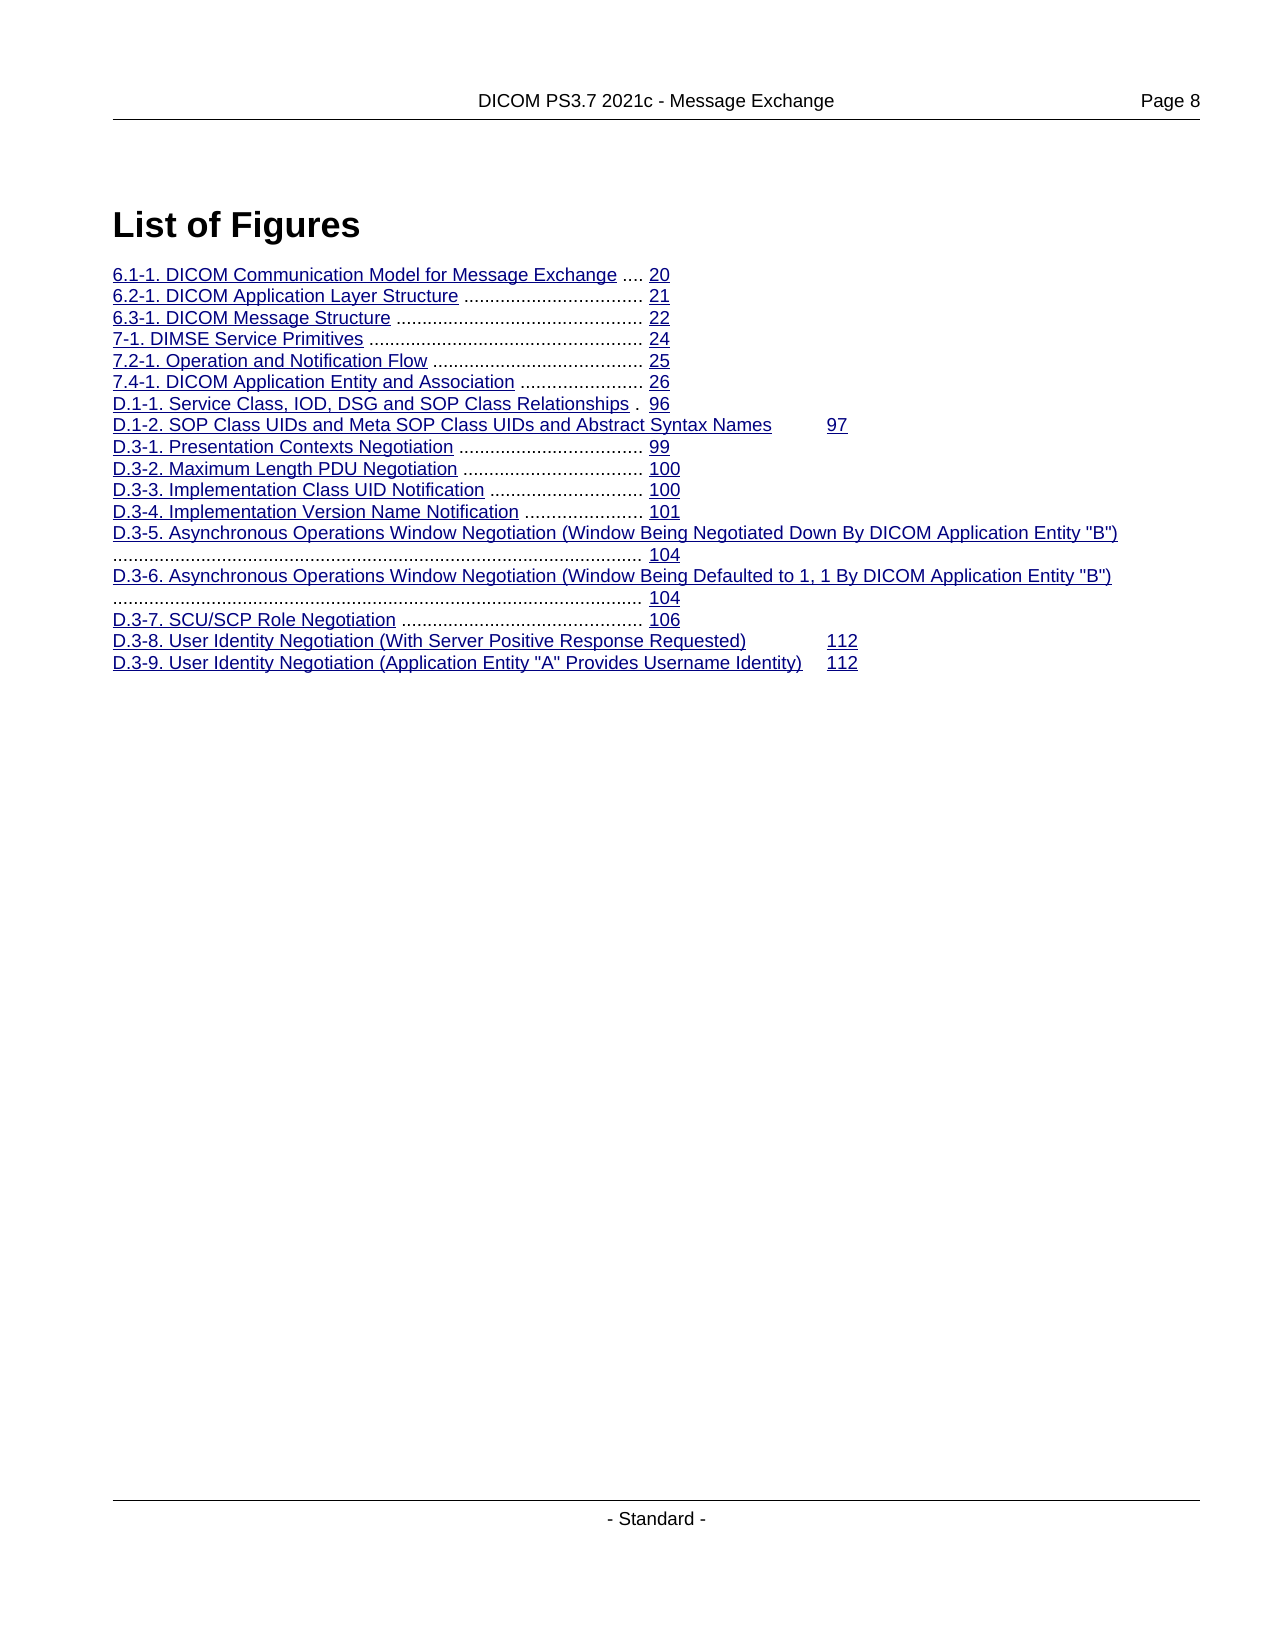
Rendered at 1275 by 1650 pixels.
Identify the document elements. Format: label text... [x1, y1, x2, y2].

text 6.3-1. DICOM Message Structure 0 [112, 306, 1175, 328]
text List of Figures [112, 204, 1200, 245]
text D.3-4. Implementation Version Name Notification 0 [112, 501, 1175, 522]
text D.1-1. Service Class, IOD, DSG and SOP Class Relationships 0 [112, 393, 1175, 414]
text D.3-6. Asynchronous Operations Window Negotiation (Window Being Defaulted to 1, 1 By DICOM Application Entity "B") 0 [112, 565, 1175, 608]
text D.3-7. SCU/SCP Role Negotiation 0 [112, 608, 1175, 630]
text D.1-2. SOP Class UIDs and Meta SOP Class UIDs and Abstract Syntax Names 0 [112, 414, 1175, 436]
text D.3-3. Implementation Class UID Notification 0 [112, 479, 1175, 501]
text D.3-5. Asynchronous Operations Window Negotiation (Window Being Negotiated Down By DICOM Application Entity "B") 0 [112, 522, 1175, 565]
text 7.4-1. DICOM Application Entity and Association 0 [112, 371, 1175, 393]
text D.3-2. Maximum Length PDU Negotiation 0 [112, 457, 1175, 479]
text D.3-9. User Identity Negotiation (Application Entity "A" Provides Username Identity) 0 [112, 651, 1175, 673]
text D.3-1. Presentation Contexts Negotiation 0 [112, 436, 1175, 457]
text D.3-8. User Identity Negotiation (With Server Positive Response Requested) 0 [112, 630, 1175, 651]
text 7-1. DIMSE Service Primitives 0 [112, 328, 1175, 349]
text 6.1-1. DICOM Communication Model for Message Exchange 0 [112, 263, 1175, 285]
text 7.2-1. Operation and Notification Flow 0 [112, 349, 1175, 371]
text 6.2-1. DICOM Application Layer Structure 0 [112, 285, 1175, 306]
